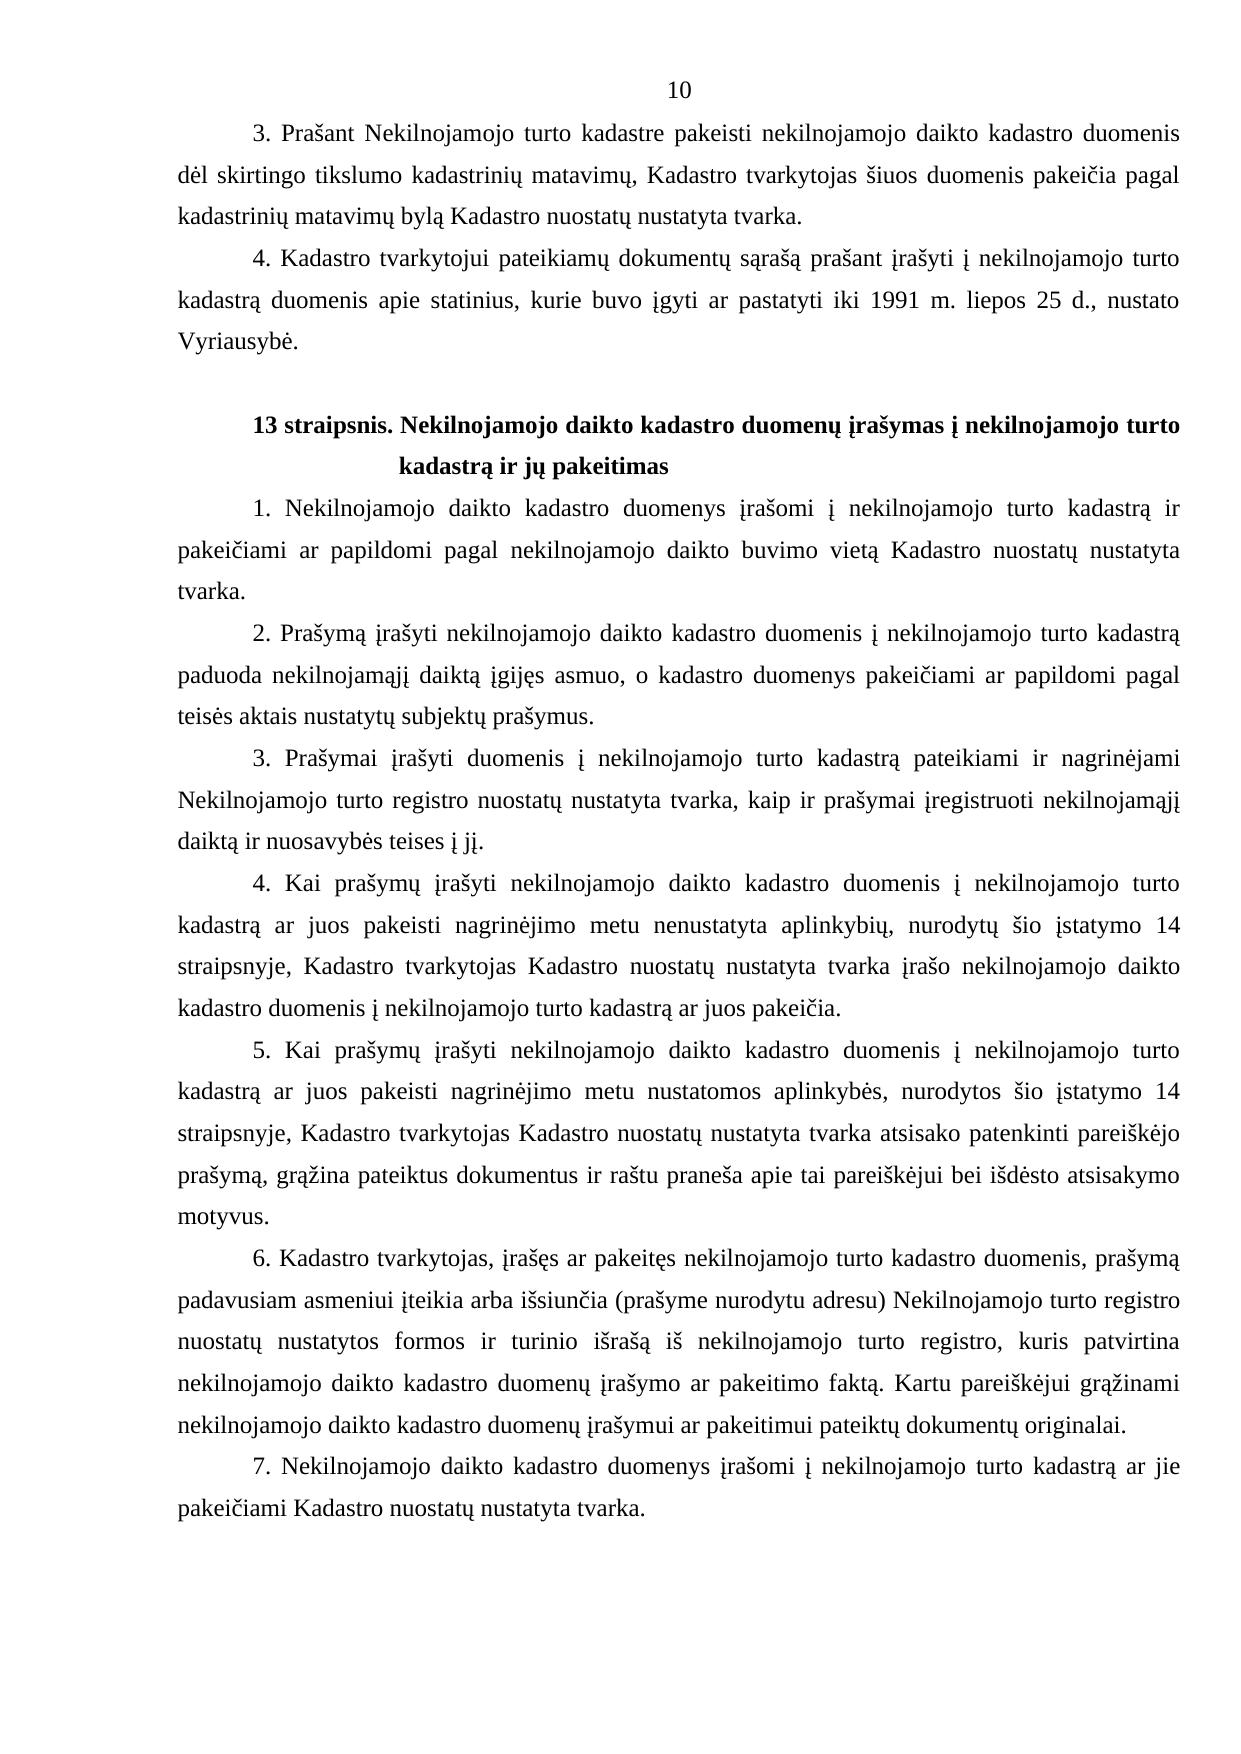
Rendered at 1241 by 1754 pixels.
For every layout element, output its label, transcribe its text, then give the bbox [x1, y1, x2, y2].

text 7. Nekilnojamojo daikto kadastro duomenys įrašomi į nekilnojamojo turto kadastrą ar jie pakeičiami Kadastro nuostatų nustatyta tvarka. [177, 1451, 1181, 1522]
text 4. Kai prašymų įrašyti nekilnojamojo daikto kadastro duomenis į nekilnojamojo turto kadastrą ar juos pakeisti nagrinėjimo metu nenustatyta aplinkybių, nurodytų šio įstatymo 14 straipsnyje, Kadastro tvarkytojas Kadastro nuostatų nustatyta tvarka įrašo nekilnojamojo daikto kadastro duomenis į nekilnojamojo turto kadastrą ar juos pakeičia. [177, 868, 1181, 1022]
text 2. Prašymą įrašyti nekilnojamojo daikto kadastro duomenis į nekilnojamojo turto kadastrą paduoda nekilnojamąjį daiktą įgijęs asmuo, o kadastro duomenys pakeičiami ar papildomi pagal teisės aktais nustatytų subjektų prašymus. [177, 618, 1181, 730]
text 13 straipsnis. Nekilnojamojo daikto kadastro duomenų įrašymas į nekilnojamojo turto kadastrą ir jų pakeitimas [252, 410, 1181, 480]
text 5. Kai prašymų įrašyti nekilnojamojo daikto kadastro duomenis į nekilnojamojo turto kadastrą ar juos pakeisti nagrinėjimo metu nustatomos aplinkybės, nurodytos šio įstatymo 14 straipsnyje, Kadastro tvarkytojas Kadastro nuostatų nustatyta tvarka atsisako patenkinti pareiškėjo prašymą, grąžina pateiktus dokumentus ir raštu praneša apie tai pareiškėjui bei išdėsto atsisakymo motyvus. [177, 1035, 1181, 1230]
text 6. Kadastro tvarkytojas, įrašęs ar pakeitęs nekilnojamojo turto kadastro duomenis, prašymą padavusiam asmeniui įteikia arba išsiunčia (prašyme nurodytu adresu) Nekilnojamojo turto registro nuostatų nustatytos formos ir turinio išrašą iš nekilnojamojo turto registro, kuris patvirtina nekilnojamojo daikto kadastro duomenų įrašymo ar pakeitimo faktą. Kartu pareiškėjui grąžinami nekilnojamojo daikto kadastro duomenų įrašymui ar pakeitimui pateiktų dokumentų originalai. [177, 1243, 1181, 1438]
text 4. Kadastro tvarkytojui pateikiamų dokumentų sąrašą prašant įrašyti į nekilnojamojo turto kadastrą duomenis apie statinius, kurie buvo įgyti ar pastatyti iki 1991 m. liepos 25 d., nustato Vyriausybė. [177, 243, 1181, 355]
text 3. Prašymai įrašyti duomenis į nekilnojamojo turto kadastrą pateikiami ir nagrinėjami Nekilnojamojo turto registro nuostatų nustatyta tvarka, kaip ir prašymai įregistruoti nekilnojamąjį daiktą ir nuosavybės teises į jį. [177, 743, 1181, 855]
text 3. Prašant Nekilnojamojo turto kadastre pakeisti nekilnojamojo daikto kadastro duomenis dėl skirtingo tikslumo kadastrinių matavimų, Kadastro tvarkytojas šiuos duomenis pakeičia pagal kadastrinių matavimų bylą Kadastro nuostatų nustatyta tvarka. [177, 118, 1181, 230]
text 1. Nekilnojamojo daikto kadastro duomenys įrašomi į nekilnojamojo turto kadastrą ir pakeičiami ar papildomi pagal nekilnojamojo daikto buvimo vietą Kadastro nuostatų nustatyta tvarka. [177, 493, 1181, 605]
